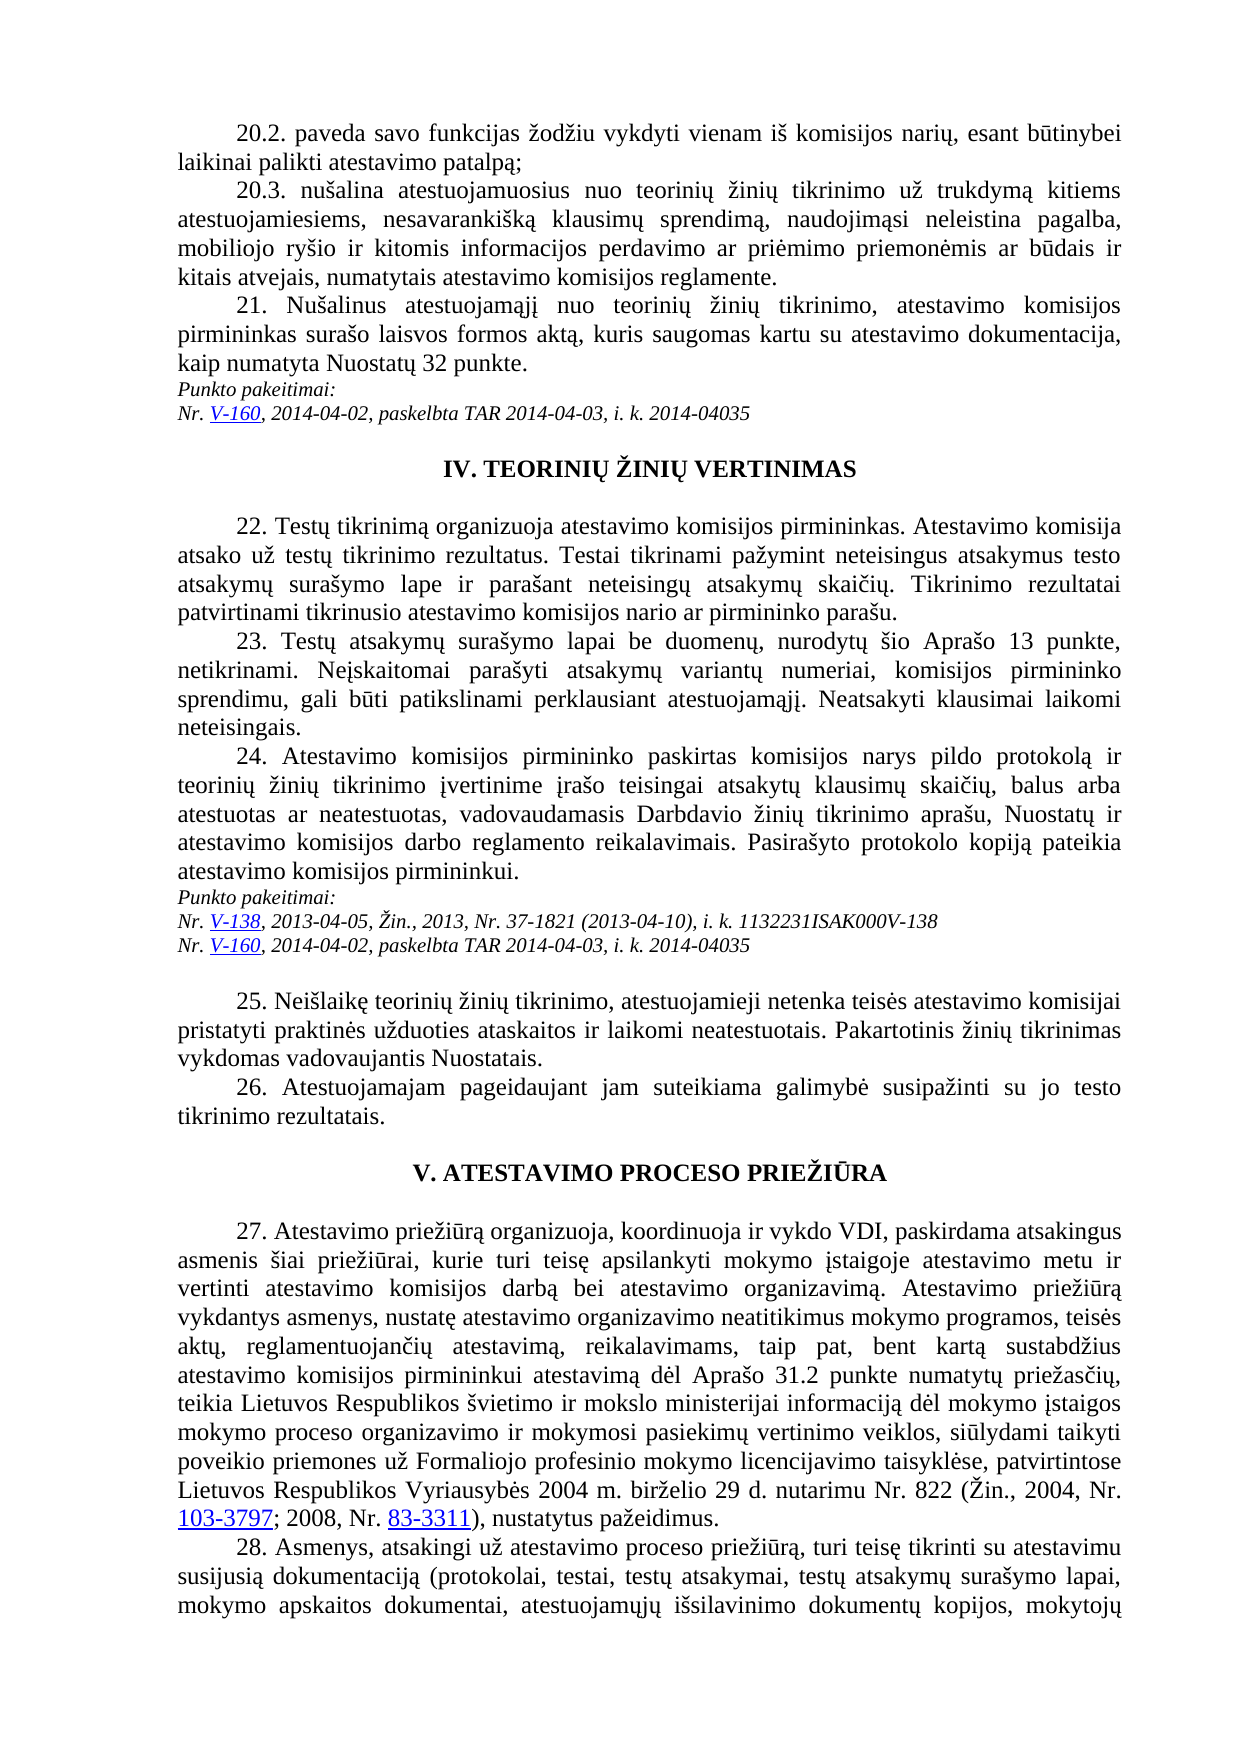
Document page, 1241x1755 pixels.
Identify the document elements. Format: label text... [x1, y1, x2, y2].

text 22. Testų tikrinimą organizuoja atestavimo komisijos pirmininkas. Atestavimo komisija atsako už testų tikrinimo rezultatus. Testai tikrinami pažymint neteisingus atsakymus testo atsakymų surašymo lape ir parašant neteisingų atsakymų skaičių. Tikrinimo rezultatai patvirtinami tikrinusio atestavimo komisijos nario ar pirmininko parašu. [177, 511, 1122, 626]
text 26. Atestuojamajam pageidaujant jam suteikiama galimybė susipažinti su jo testo tikrinimo rezultatais. [177, 1072, 1122, 1130]
text 20.2. paveda savo funkcijas žodžiu vykdyti vienam iš komisijos narių, esant būtinybei laikinai palikti atestavimo patalpą; [177, 118, 1122, 176]
text Punkto pakeitimai: [177, 885, 1122, 909]
text 20.3. nušalina atestuojamuosius nuo teorinių žinių tikrinimo už trukdymą kitiems atestuojamiesiems, nesavarankišką klausimų sprendimą, naudojimąsi neleistina pagalba, mobiliojo ryšio ir kitomis informacijos perdavimo ar priėmimo priemonėmis ar būdais ir kitais atvejais, numatytais atestavimo komisijos reglamente. [177, 176, 1122, 291]
text 24. Atestavimo komisijos pirmininko paskirtas komisijos narys pildo protokolą ir teorinių žinių tikrinimo įvertinime įrašo teisingai atsakytų klausimų skaičių, balus arba atestuotas ar neatestuotas, vadovaudamasis Darbdavio žinių tikrinimo aprašu, Nuostatų ir atestavimo komisijos darbo reglamento reikalavimais. Pasirašyto protokolo kopiją pateikia atestavimo komisijos pirmininkui. [177, 741, 1122, 885]
text 23. Testų atsakymų surašymo lapai be duomenų, nurodytų šio Aprašo 13 punkte, netikrinami. Neįskaitomai parašyti atsakymų variantų numeriai, komisijos pirmininko sprendimu, gali būti patikslinami perklausiant atestuojamąjį. Neatsakyti klausimai laikomi neteisingais. [177, 626, 1122, 741]
text IV. TEORINIŲ ŽINIŲ VERTINIMAS [177, 454, 1122, 482]
text Nr. V-160, 2014-04-02, paskelbta TAR 2014-04-03, i. k. 2014-04035 [177, 401, 1122, 425]
text Nr. V-138, 2013-04-05, Žin., 2013, Nr. 37-1821 (2013-04-10), i. k. 1132231ISAK000V-138 [177, 909, 1122, 933]
text V. ATESTAVIMO PROCESO PRIEŽIŪRA [177, 1158, 1122, 1187]
text 27. Atestavimo priežiūrą organizuoja, koordinuoja ir vykdo VDI, paskirdama atsakingus asmenis šiai priežiūrai, kurie turi teisę apsilankyti mokymo įstaigoje atestavimo metu ir vertinti atestavimo komisijos darbą bei atestavimo organizavimą. Atestavimo priežiūrą vykdantys asmenys, nustatę atestavimo organizavimo neatitikimus mokymo programos, teisės aktų, reglamentuojančių atestavimą, reikalavimams, taip pat, bent kartą sustabdžius atestavimo komisijos pirmininkui atestavimą dėl Aprašo 31.2 punkte numatytų priežasčių, teikia Lietuvos Respublikos švietimo ir mokslo ministerijai informaciją dėl mokymo įstaigos mokymo proceso organizavimo ir mokymosi pasiekimų vertinimo veiklos, siūlydami taikyti poveikio priemones už Formaliojo profesinio mokymo licencijavimo taisyklėse, patvirtintose Lietuvos Respublikos Vyriausybės 2004 m. birželio 29 d. nutarimu Nr. 822 (Žin., 2004, Nr. 103-3797; 2008, Nr. 83-3311), nustatytus pažeidimus. [177, 1216, 1122, 1532]
text Nr. V-160, 2014-04-02, paskelbta TAR 2014-04-03, i. k. 2014-04035 [177, 933, 1122, 957]
text 25. Neišlaikę teorinių žinių tikrinimo, atestuojamieji netenka teisės atestavimo komisijai pristatyti praktinės užduoties ataskaitos ir laikomi neatestuotais. Pakartotinis žinių tikrinimas vykdomas vadovaujantis Nuostatais. [177, 986, 1122, 1072]
text 28. Asmenys, atsakingi už atestavimo proceso priežiūrą, turi teisę tikrinti su atestavimu susijusią dokumentaciją (protokolai, testai, testų atsakymai, testų atsakymų surašymo lapai, mokymo apskaitos dokumentai, atestuojamųjų išsilavinimo dokumentų kopijos, mokytojų [177, 1532, 1122, 1618]
text Punkto pakeitimai: [177, 377, 1122, 401]
text 21. Nušalinus atestuojamąjį nuo teorinių žinių tikrinimo, atestavimo komisijos pirmininkas surašo laisvos formos aktą, kuris saugomas kartu su atestavimo dokumentacija, kaip numatyta Nuostatų 32 punkte. [177, 291, 1122, 377]
